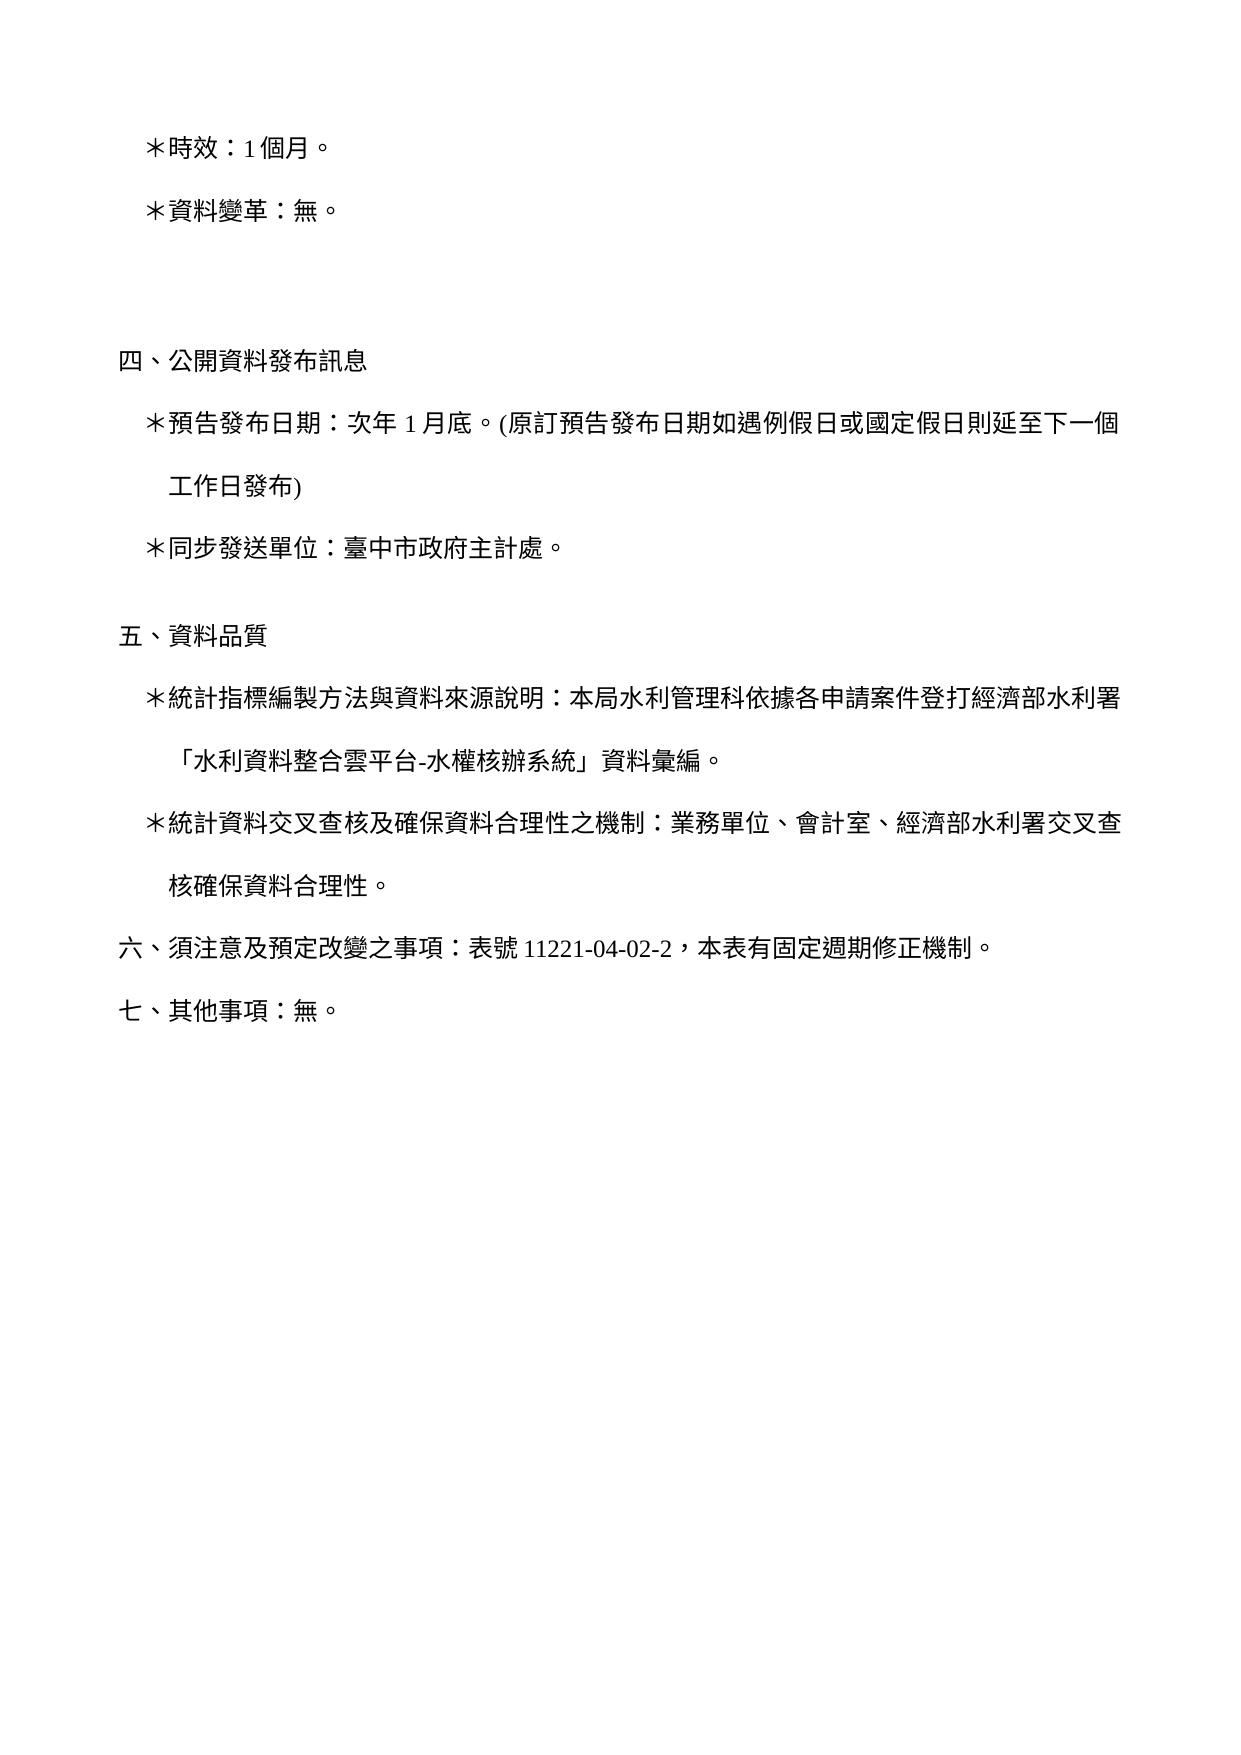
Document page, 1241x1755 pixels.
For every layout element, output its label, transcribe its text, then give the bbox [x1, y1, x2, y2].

text ＊統計指標編製方法與資料來源說明：本局水利管理科依據各申請案件登打經濟部水利署「水利資料整合雲平台-水權核辦系統」資料彙編。 [143, 655, 1122, 780]
text 七、其他事項：無。 [118, 967, 1122, 1030]
text ＊統計資料交叉查核及確保資料合理性之機制：業務單位、會計室、經濟部水利署交叉查核確保資料合理性。 [143, 780, 1122, 905]
text ＊同步發送單位：臺中市政府主計處。 [143, 505, 1122, 567]
text 四、公開資料發布訊息 [118, 317, 1122, 380]
text 六、須注意及預定改變之事項：表號11221-04-02-2，本表有固定週期修正機制。 [118, 905, 1122, 967]
text ＊資料變革：無。 [143, 167, 1122, 230]
text ＊預告發布日期：次年1月底。(原訂預告發布日期如遇例假日或國定假日則延至下一個工作日發布) [143, 380, 1122, 505]
text 五、資料品質 [118, 592, 1122, 655]
text ＊時效：1個月。 [143, 105, 1122, 167]
